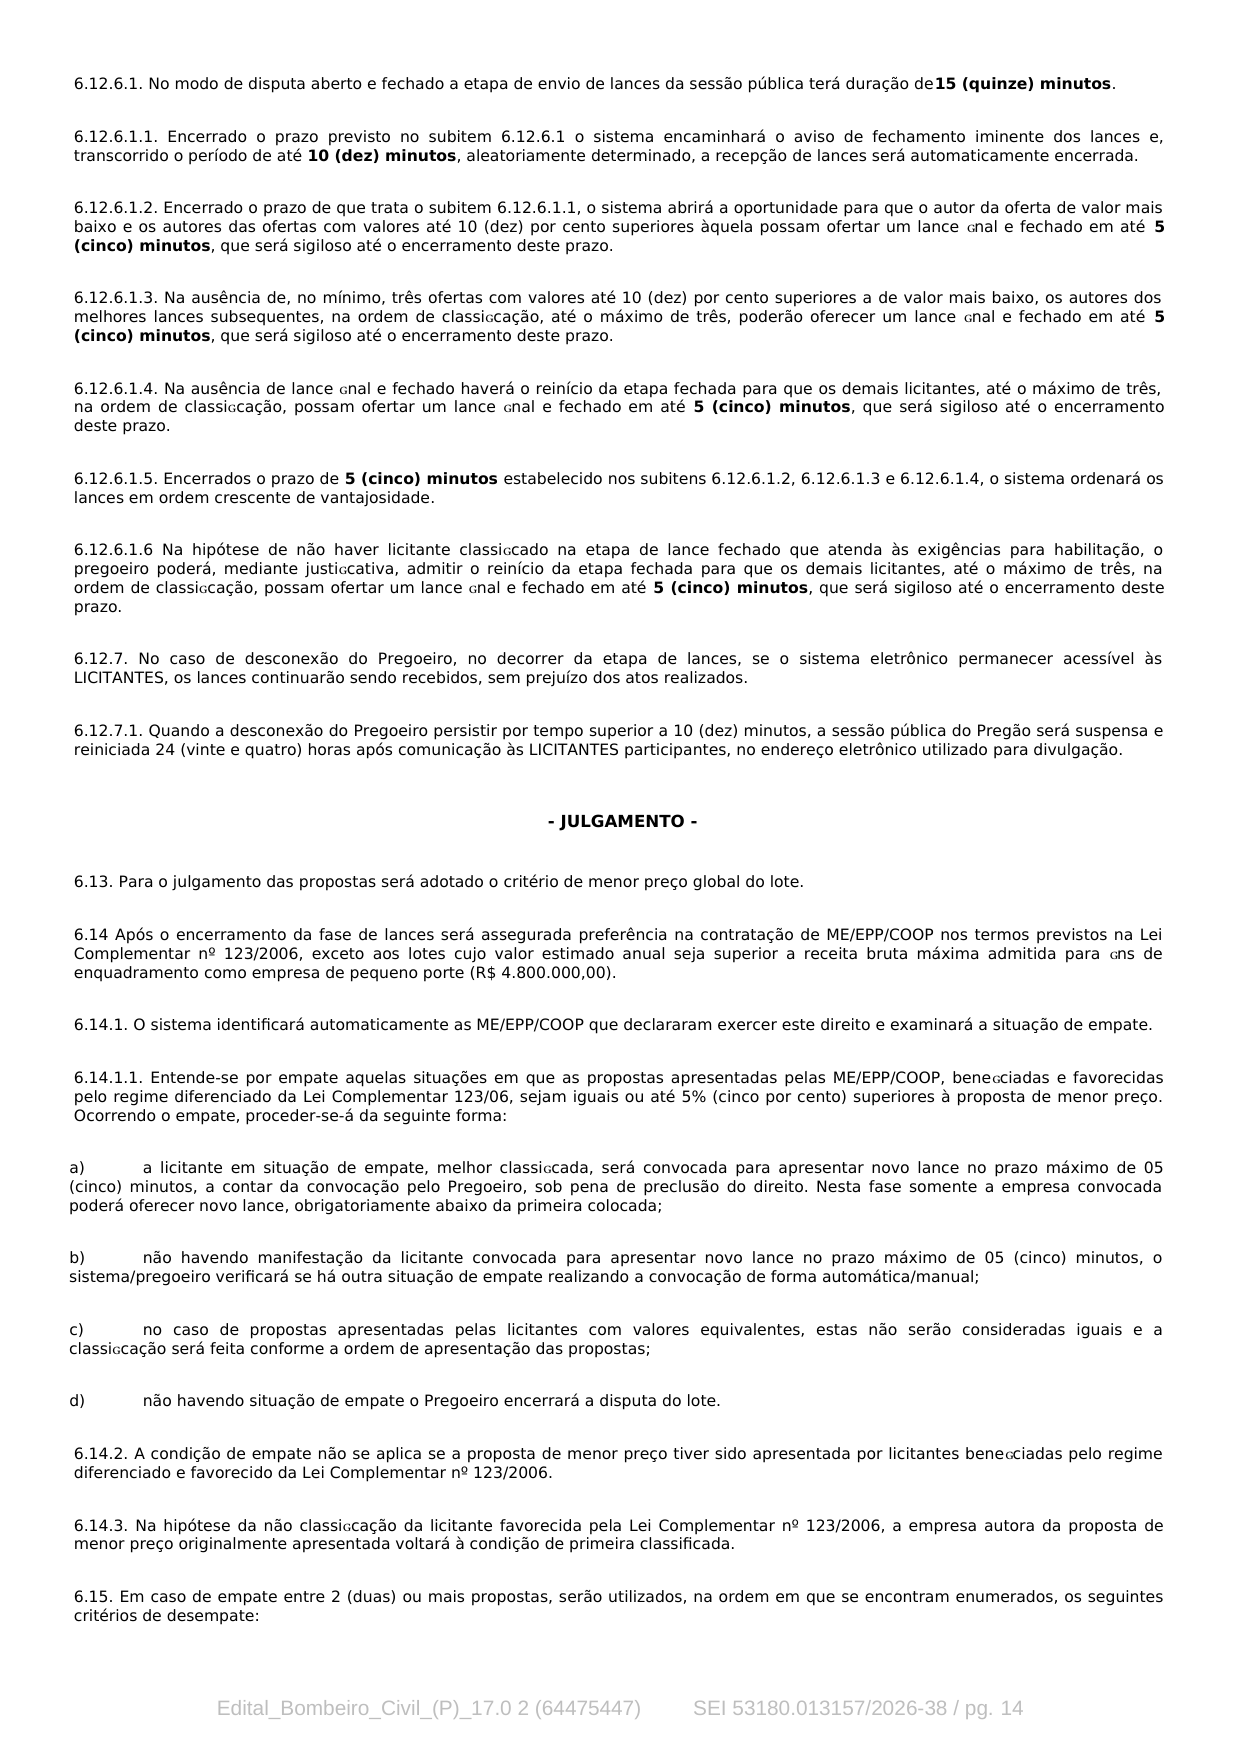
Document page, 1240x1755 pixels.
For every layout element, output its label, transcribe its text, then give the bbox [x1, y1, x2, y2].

list a licitante em situação de empate, melhor classicada, será convocada para apresentar novo lance no prazo máximo de 05 (cinco) minutos, a contar da convocação pelo Pregoeiro, sob pena de preclusão do direito. Nesta fase somente a empresa convocada poderá oferecer novo lance, obrigatoriamente abaixo da primeira colocada; [69, 1159, 1165, 1215]
text 6.12.6.1.4. Na ausência de lance nal e fechado haverá o reinício da etapa fechada para que os demais licitantes, até o máximo de três, na ordem de classicação, possam ofertar um lance nal e fechado em até 5 (cinco) minutos, que será sigiloso até o encerramento deste prazo. [74, 379, 1165, 435]
list não havendo situação de empate o Pregoeiro encerrará a disputa do lote. [69, 1392, 1165, 1411]
list não havendo manifestação da licitante convocada para apresentar novo lance no prazo máximo de 05 (cinco) minutos, o sistema/pregoeiro verificará se há outra situação de empate realizando a convocação de forma automática/manual; [69, 1249, 1165, 1286]
text 6.14.2. A condição de empate não se aplica se a proposta de menor preço tiver sido apresentada por licitantes beneciadas pelo regime diferenciado e favorecido da Lei Complementar nº 123/2006. [74, 1445, 1165, 1482]
text 6.14.1. O sistema identificará automaticamente as ME/EPP/COOP que declararam exercer este direito e examinará a situação de empate. [74, 1016, 1165, 1034]
text 6.13. Para o julgamento das propostas será adotado o critério de menor preço global do lote. [74, 873, 1165, 892]
text 6.12.6.1. No modo de disputa aberto e fechado a etapa de envio de lances da sessão pública terá duração de15 (quinze) minutos. [74, 75, 1165, 93]
text 6.15. Em caso de empate entre 2 (duas) ou mais propostas, serão utilizados, na ordem em que se encontram enumerados, os seguintes critérios de desempate: [74, 1588, 1165, 1625]
text 6.12.6.1.6 Na hipótese de não haver licitante classicado na etapa de lance fechado que atenda às exigências para habilitação, o pregoeiro poderá, mediante justicativa, admitir o reinício da etapa fechada para que os demais licitantes, até o máximo de três, na ordem de classicação, possam ofertar um lance nal e fechado em até 5 (cinco) minutos, que será sigiloso até o encerramento deste prazo. [74, 541, 1165, 616]
text 6.14.3. Na hipótese da não classicação da licitante favorecida pela Lei Complementar nº 123/2006, a empresa autora da proposta de menor preço originalmente apresentada voltará à condição de primeira classificada. [74, 1516, 1165, 1553]
subtitle - JULGAMENTO - [69, 811, 1176, 831]
text 6.14.1.1. Entende-se por empate aquelas situações em que as propostas apresentadas pelas ME/EPP/COOP, beneciadas e favorecidas pelo regime diferenciado da Lei Complementar 123/06, sejam iguais ou até 5% (cinco por cento) superiores à proposta de menor preço. Ocorrendo o empate, proceder-se-á da seguinte forma: [74, 1069, 1165, 1125]
text 6.12.7. No caso de desconexão do Pregoeiro, no decorrer da etapa de lances, se o sistema eletrônico permanecer acessível às LICITANTES, os lances continuarão sendo recebidos, sem prejuízo dos atos realizados. [74, 650, 1165, 687]
text 6.12.6.1.1. Encerrado o prazo previsto no subitem 6.12.6.1 o sistema encaminhará o aviso de fechamento iminente dos lances e, transcorrido o período de até 10 (dez) minutos, aleatoriamente determinado, a recepção de lances será automaticamente encerrada. [74, 128, 1165, 165]
text 6.12.7.1. Quando a desconexão do Pregoeiro persistir por tempo superior a 10 (dez) minutos, a sessão pública do Pregão será suspensa e reiniciada 24 (vinte e quatro) horas após comunicação às LICITANTES participantes, no endereço eletrônico utilizado para divulgação. [74, 722, 1165, 759]
list no caso de propostas apresentadas pelas licitantes com valores equivalentes, estas não serão consideradas iguais e a classicação será feita conforme a ordem de apresentação das propostas; [69, 1321, 1165, 1358]
text 6.12.6.1.2. Encerrado o prazo de que trata o subitem 6.12.6.1.1, o sistema abrirá a oportunidade para que o autor da oferta de valor mais baixo e os autores das ofertas com valores até 10 (dez) por cento superiores àquela possam ofertar um lance nal e fechado em até 5 (cinco) minutos, que será sigiloso até o encerramento deste prazo. [74, 199, 1165, 255]
text 6.12.6.1.3. Na ausência de, no mínimo, três ofertas com valores até 10 (dez) por cento superiores a de valor mais baixo, os autores dos melhores lances subsequentes, na ordem de classicação, até o máximo de três, poderão oferecer um lance nal e fechado em até 5 (cinco) minutos, que será sigiloso até o encerramento deste prazo. [74, 289, 1165, 345]
text 6.12.6.1.5. Encerrados o prazo de 5 (cinco) minutos estabelecido nos subitens 6.12.6.1.2, 6.12.6.1.3 e 6.12.6.1.4, o sistema ordenará os lances em ordem crescente de vantajosidade. [74, 470, 1165, 507]
text 6.14 Após o encerramento da fase de lances será assegurada preferência na contratação de ME/EPP/COOP nos termos previstos na Lei Complementar nº 123/2006, exceto aos lotes cujo valor estimado anual seja superior a receita bruta máxima admitida para ns de enquadramento como empresa de pequeno porte (R$ 4.800.000,00). [74, 926, 1165, 982]
